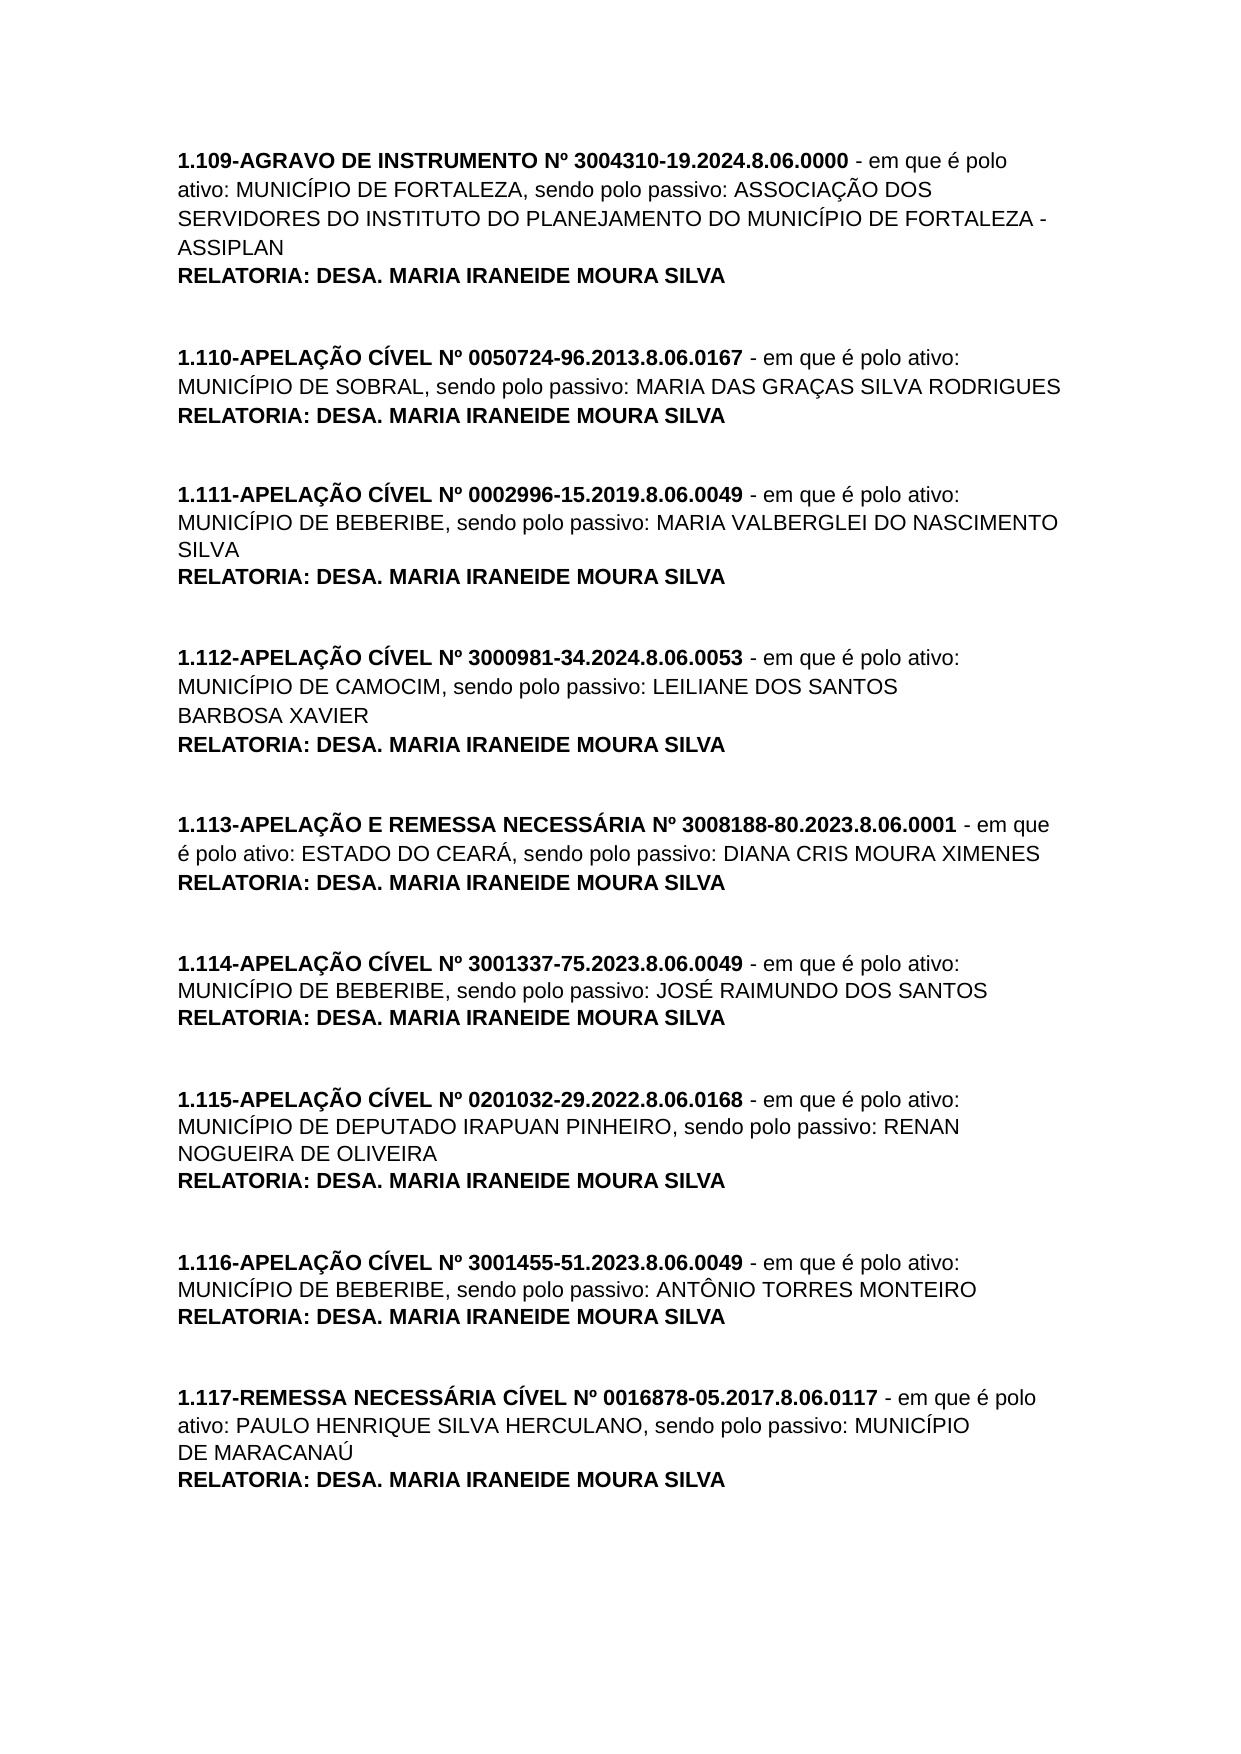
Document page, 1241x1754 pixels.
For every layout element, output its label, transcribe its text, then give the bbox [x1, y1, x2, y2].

text RELATORIA: DESA. MARIA IRANEIDE MOURA SILVA [177, 1467, 1063, 1492]
text RELATORIA: DESA. MARIA IRANEIDE MOURA SILVA [177, 403, 1063, 428]
text RELATORIA: DESA. MARIA IRANEIDE MOURA SILVA [177, 869, 1063, 895]
text RELATORIA: DESA. MARIA IRANEIDE MOURA SILVA [177, 732, 1063, 757]
text 1.113-APELAÇÃO E REMESSA NECESSÁRIA Nº 3008188-80.2023.8.06.0001 - em que é polo ativo: ESTADO DO CEARÁ, sendo polo passivo: DIANA CRIS MOURA XIMENES [177, 812, 1063, 866]
text RELATORIA: DESA. MARIA IRANEIDE MOURA SILVA [177, 1005, 1063, 1031]
text 1.114-APELAÇÃO CÍVEL Nº 3001337-75.2023.8.06.0049 - em que é polo ativo: MUNICÍPIO DE BEBERIBE, sendo polo passivo: JOSÉ RAIMUNDO DOS SANTOS [177, 951, 1063, 1003]
text RELATORIA: DESA. MARIA IRANEIDE MOURA SILVA [177, 564, 1063, 589]
text RELATORIA: DESA. MARIA IRANEIDE MOURA SILVA [177, 263, 1063, 289]
text 1.117-REMESSA NECESSÁRIA CÍVEL Nº 0016878-05.2017.8.06.0117 - em que é polo ativo: PAULO HENRIQUE SILVA HERCULANO, sendo polo passivo: MUNICÍPIO DE MARACANAÚ [177, 1385, 1063, 1465]
text 1.115-APELAÇÃO CÍVEL Nº 0201032-29.2022.8.06.0168 - em que é polo ativo: MUNICÍPIO DE DEPUTADO IRAPUAN PINHEIRO, sendo polo passivo: RENAN NOGUEIRA DE OLIVEIRA [177, 1087, 1063, 1166]
text 1.112-APELAÇÃO CÍVEL Nº 3000981-34.2024.8.06.0053 - em que é polo ativo: MUNICÍPIO DE CAMOCIM, sendo polo passivo: LEILIANE DOS SANTOS BARBOSA XAVIER [177, 645, 1063, 728]
text 1.116-APELAÇÃO CÍVEL Nº 3001455-51.2023.8.06.0049 - em que é polo ativo: MUNICÍPIO DE BEBERIBE, sendo polo passivo: ANTÔNIO TORRES MONTEIRO [177, 1249, 1063, 1302]
text RELATORIA: DESA. MARIA IRANEIDE MOURA SILVA [177, 1168, 1063, 1193]
text 1.110-APELAÇÃO CÍVEL Nº 0050724-96.2013.8.06.0167 - em que é polo ativo: MUNICÍPIO DE SOBRAL, sendo polo passivo: MARIA DAS GRAÇAS SILVA RODRIGUES [177, 345, 1063, 399]
text RELATORIA: DESA. MARIA IRANEIDE MOURA SILVA [177, 1304, 1063, 1329]
text 1.111-APELAÇÃO CÍVEL Nº 0002996-15.2019.8.06.0049 - em que é polo ativo: MUNICÍPIO DE BEBERIBE, sendo polo passivo: MARIA VALBERGLEI DO NASCIMENTO SILVA [177, 482, 1063, 562]
text 1.109-AGRAVO DE INSTRUMENTO Nº 3004310-19.2024.8.06.0000 - em que é polo ativo: MUNICÍPIO DE FORTALEZA, sendo polo passivo: ASSOCIAÇÃO DOS SERVIDORES DO INSTITUTO DO PLANEJAMENTO DO MUNICÍPIO DE FORTALEZA - ASSIPLAN [177, 148, 1063, 260]
